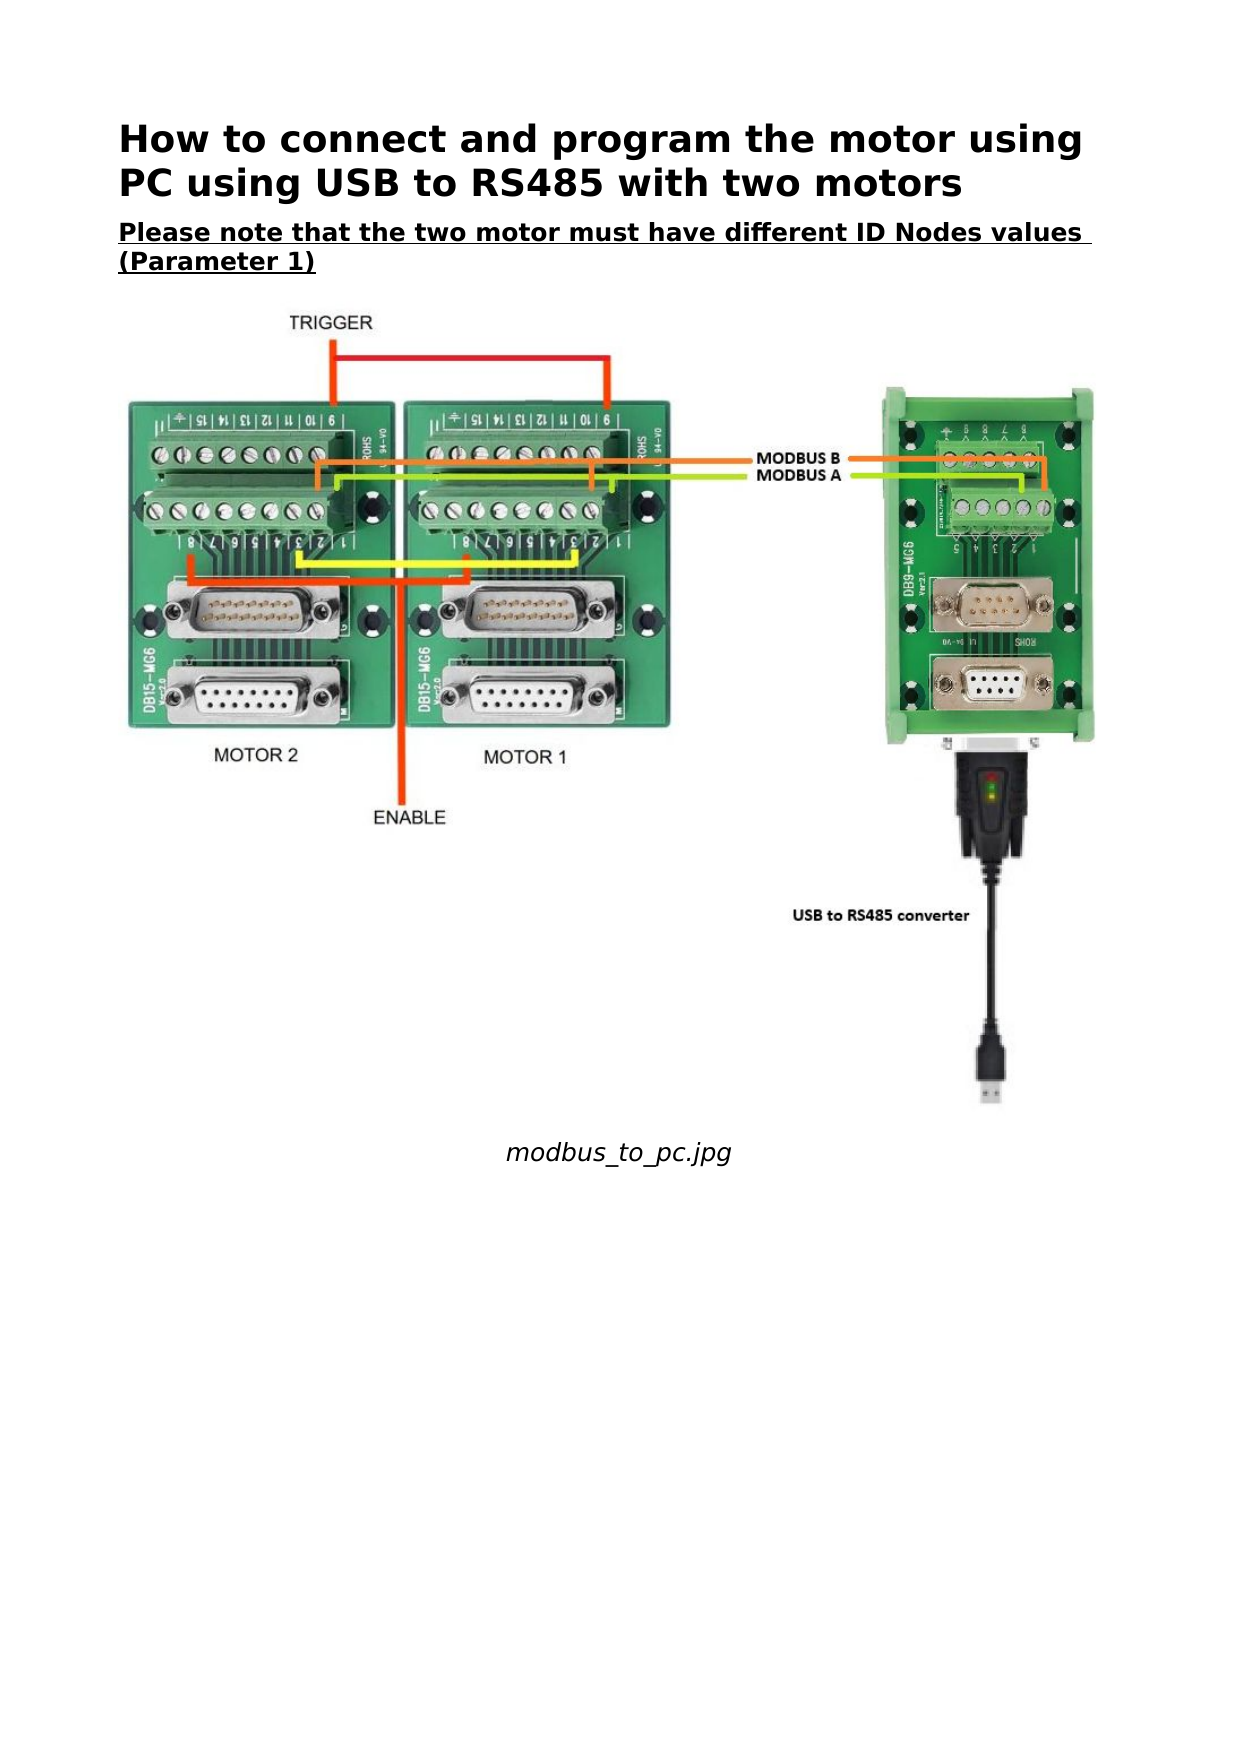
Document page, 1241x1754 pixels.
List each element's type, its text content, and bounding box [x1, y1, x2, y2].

text Please note that the two motor must have different ID Nodes values (Parameter 1) [118, 218, 1122, 276]
picture [118, 301, 1123, 1138]
subtitle How to connect and program the motor using PC using USB to RS485 with two motors [118, 118, 1122, 205]
text modbus_to_pc.jpg [118, 1138, 1122, 1167]
